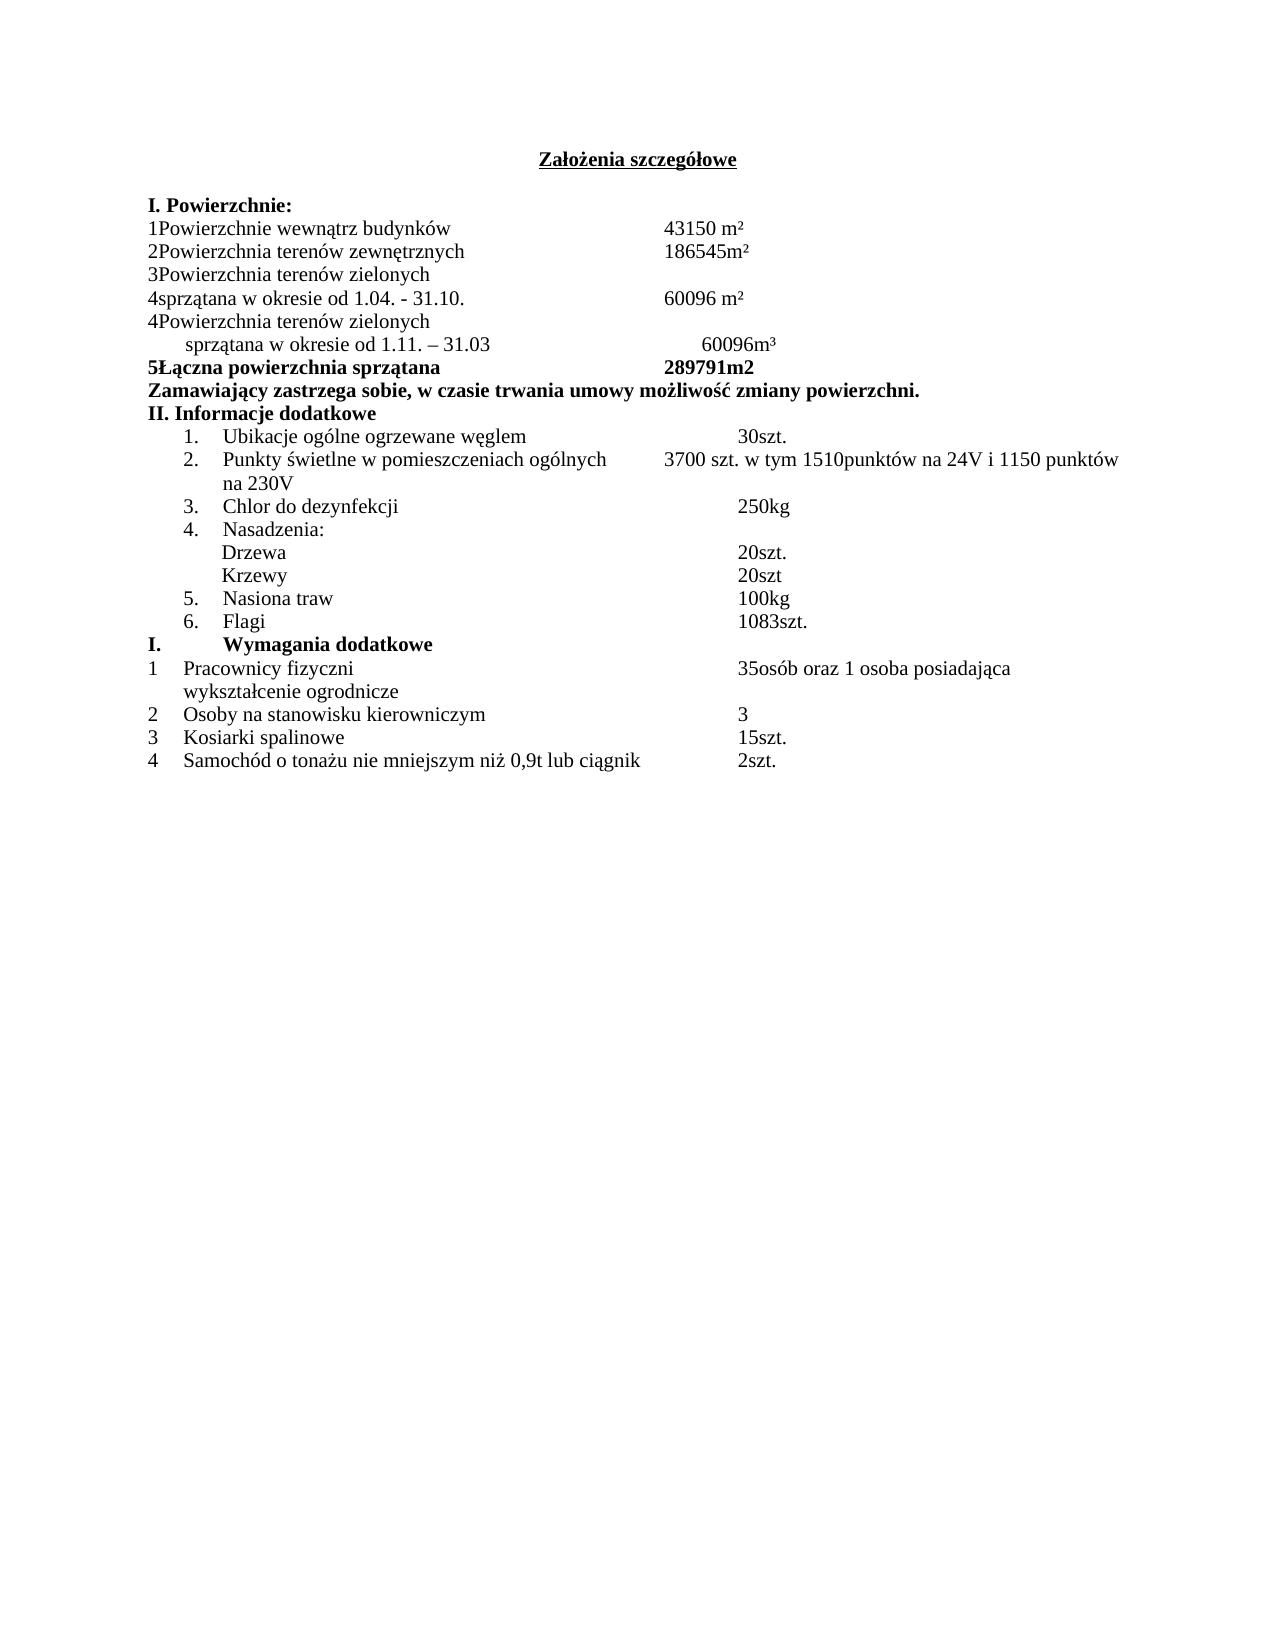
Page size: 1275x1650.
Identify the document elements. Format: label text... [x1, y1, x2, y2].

list Flagi 1083szt. [183, 610, 1127, 633]
list Powierzchnia terenów zielonych [148, 263, 1127, 286]
subtitle Łączna powierzchnia sprzątana 289791m2 [148, 356, 1127, 379]
list Powierzchnie wewnątrz budynków 43150 m² [148, 217, 1127, 240]
list Pracownicy fizyczni 35osób oraz 1 osoba posiadająca wykształcenie ogrodnicze [148, 656, 1127, 703]
list Powierzchnia terenów zielonych [148, 309, 1127, 333]
text I. Powierzchnie: [148, 194, 1127, 217]
text sprzątana w okresie od 1.11. – 31.03 60096m³ [185, 333, 1127, 356]
text Założenia szczegółowe [148, 148, 1127, 171]
text Zamawiający zastrzega sobie, w czasie trwania umowy możliwość zmiany powierzchni. [148, 379, 1127, 402]
list Samochód o tonażu nie mniejszym niż 0,9t lub ciągnik 2szt. [148, 749, 1127, 772]
list Osoby na stanowisku kierowniczym 3 [148, 703, 1127, 726]
subtitle II. Informacje dodatkowe [148, 402, 1127, 425]
list Ubikacje ogólne ogrzewane węglem 30szt. [183, 425, 1127, 448]
text Drzewa 20szt. [148, 541, 1127, 564]
list sprzątana w okresie od 1.04. - 31.10. 60096 m² [148, 286, 1127, 309]
list Nasadzenia: [183, 518, 1127, 541]
list Powierzchnia terenów zewnętrznych 186545m² [148, 240, 1127, 263]
list Kosiarki spalinowe 15szt. [148, 726, 1127, 749]
list Chlor do dezynfekcji 250kg [183, 494, 1127, 518]
list Wymagania dodatkowe [148, 633, 1127, 656]
list Nasiona traw 100kg [183, 587, 1127, 610]
text Krzewy 20szt [148, 564, 1127, 587]
list Punkty świetlne w pomieszczeniach ogólnych 3700 szt. w tym 1510punktów na 24V i 1150 punktów na 230V [183, 448, 1127, 494]
